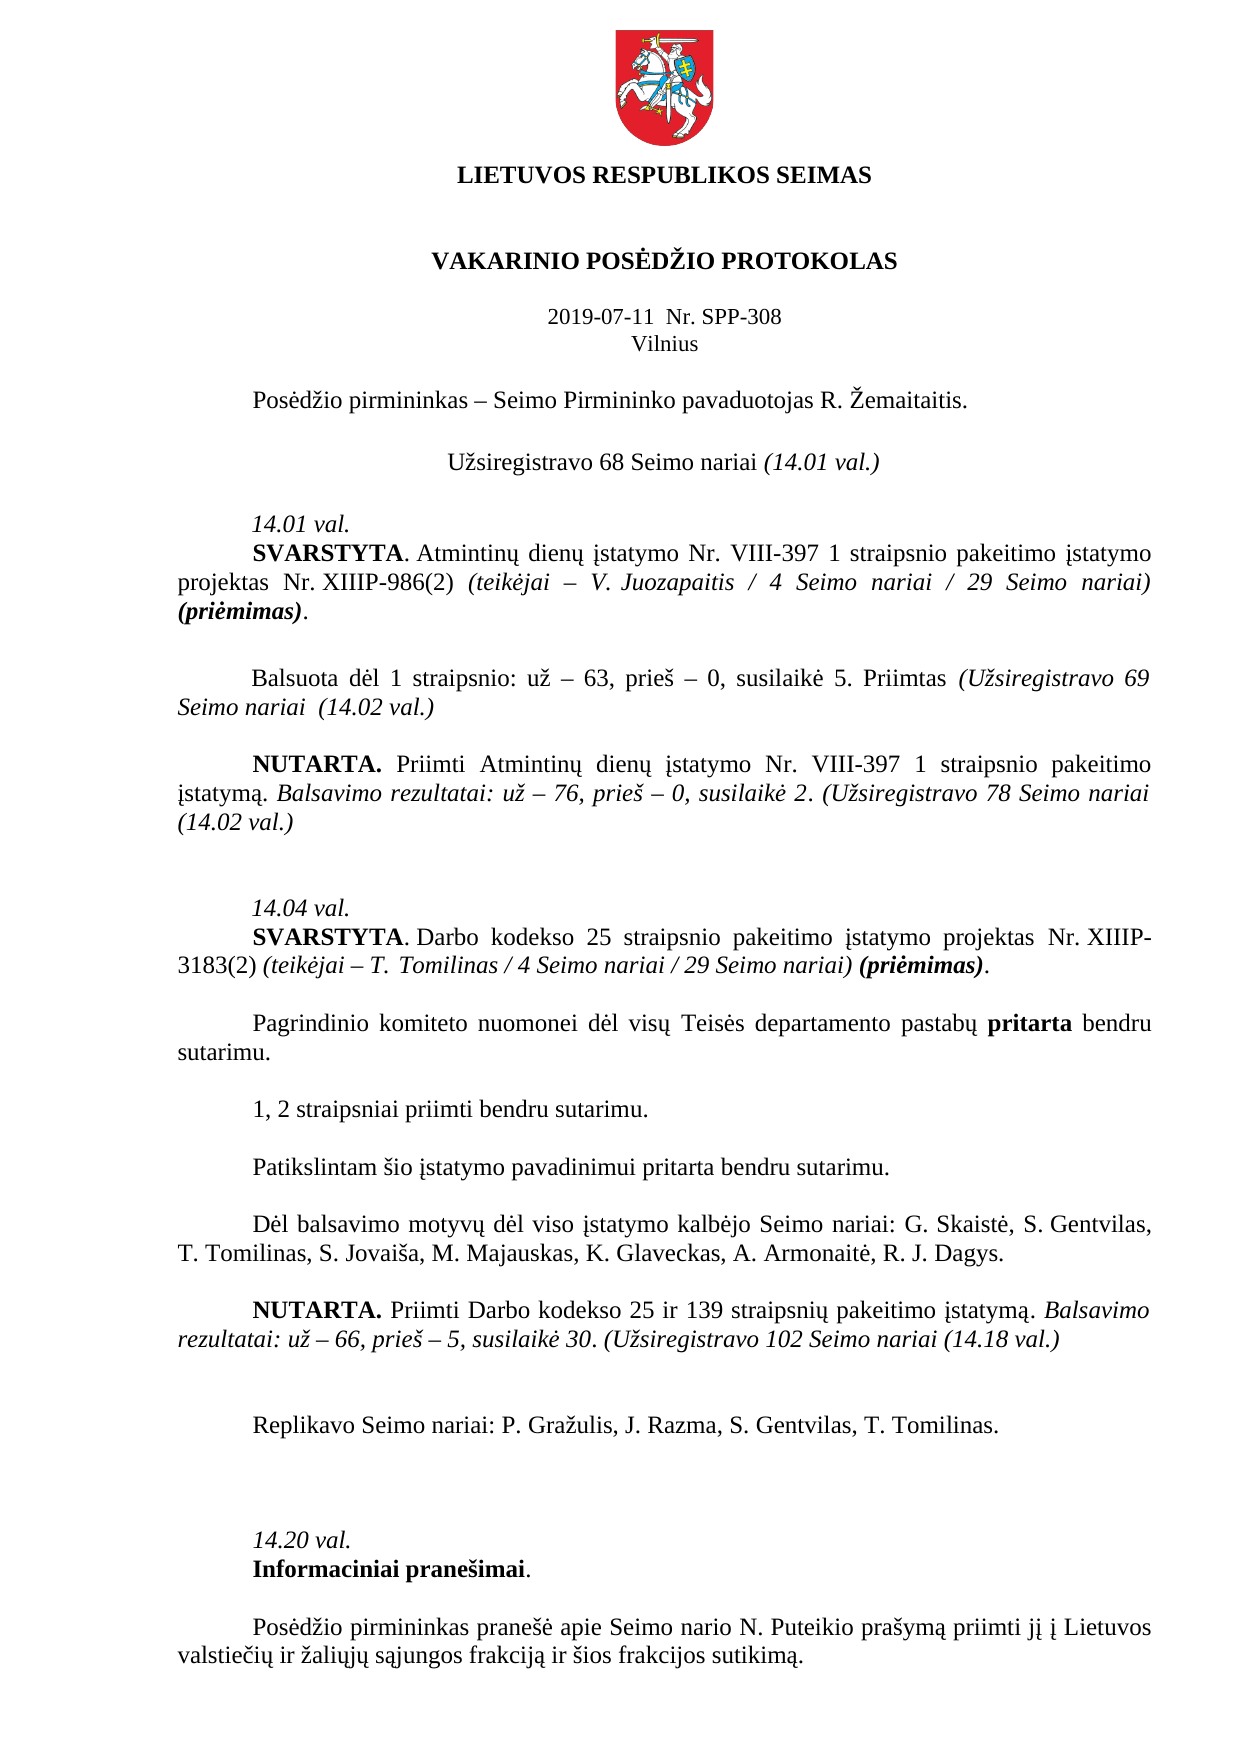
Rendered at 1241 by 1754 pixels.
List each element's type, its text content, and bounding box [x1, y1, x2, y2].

text Balsuota dėl 1 straipsnio: už – 63, prieš – 0, susilaikė 5. Priimtas (Užsiregistravo 69 Seimo nariai (14.02 val.) [177, 663, 1152, 720]
text VAKARINIO POSĖDŽIO PROTOKOLAS [177, 246, 1152, 275]
text Posėdžio pirmininkas – Seimo Pirmininko pavaduotojas R. Žemaitaitis. [177, 385, 1152, 414]
text NUTARTA. Priimti Atmintinų dienų įstatymo Nr. VIII-397 1 straipsnio pakeitimo įstatymą. Balsavimo rezultatai: už – 76, prieš – 0, susilaikė 2. (Užsiregistravo 78 Seimo nariai (14.02 val.) [177, 749, 1152, 835]
text Užsiregistravo 68 Seimo nariai (14.01 val.) [177, 447, 1152, 476]
text 14.20 val. [177, 1525, 1152, 1554]
text Informaciniai pranešimai. [177, 1554, 1152, 1583]
text 2019-07-11 Nr. SPP-308 [177, 303, 1152, 330]
text Lietuvos Respublikos Seimas [177, 160, 1152, 188]
text SVARSTYTA. Atmintinų dienų įstatymo Nr. VIII-397 1 straipsnio pakeitimo įstatymo projektas Nr. XIIIP-986(2) (teikėjai – V. Juozapaitis / 4 Seimo nariai / 29 Seimo nariai) (priėmimas). [177, 538, 1152, 624]
text NUTARTA. Priimti Darbo kodekso 25 ir 139 straipsnių pakeitimo įstatymą. Balsavimo rezultatai: už – 66, prieš – 5, susilaikė 30. (Užsiregistravo 102 Seimo nariai (14.18 val.) [177, 1295, 1152, 1353]
text SVARSTYTA. Darbo kodekso 25 straipsnio pakeitimo įstatymo projektas Nr. XIIIP-3183(2) (teikėjai – T. Tomilinas / 4 Seimo nariai / 29 Seimo nariai) (priėmimas). [177, 922, 1152, 979]
text Patikslintam šio įstatymo pavadinimui pritarta bendru sutarimu. [177, 1152, 1152, 1180]
text Posėdžio pirmininkas pranešė apie Seimo nario N. Puteikio prašymą priimti jį į Lietuvos valstiečių ir žaliųjų sąjungos frakciją ir šios frakcijos sutikimą. [177, 1612, 1152, 1669]
text Dėl balsavimo motyvų dėl viso įstatymo kalbėjo Seimo nariai: G. Skaistė, S. Gentvilas, T. Tomilinas, S. Jovaiša, M. Majauskas, K. Glaveckas, A. Armonaitė, R. J. Dagys. [177, 1209, 1152, 1267]
text Replikavo Seimo nariai: P. Gražulis, J. Razma, S. Gentvilas, T. Tomilinas. [177, 1410, 1152, 1439]
text 14.04 val. [177, 893, 1152, 922]
text Pagrindinio komiteto nuomonei dėl visų Teisės departamento pastabų pritarta bendru sutarimu. [177, 1008, 1152, 1065]
text Vilnius [177, 330, 1152, 356]
text 1, 2 straipsniai priimti bendru sutarimu. [177, 1094, 1152, 1123]
text 14.01 val. [177, 509, 1152, 538]
